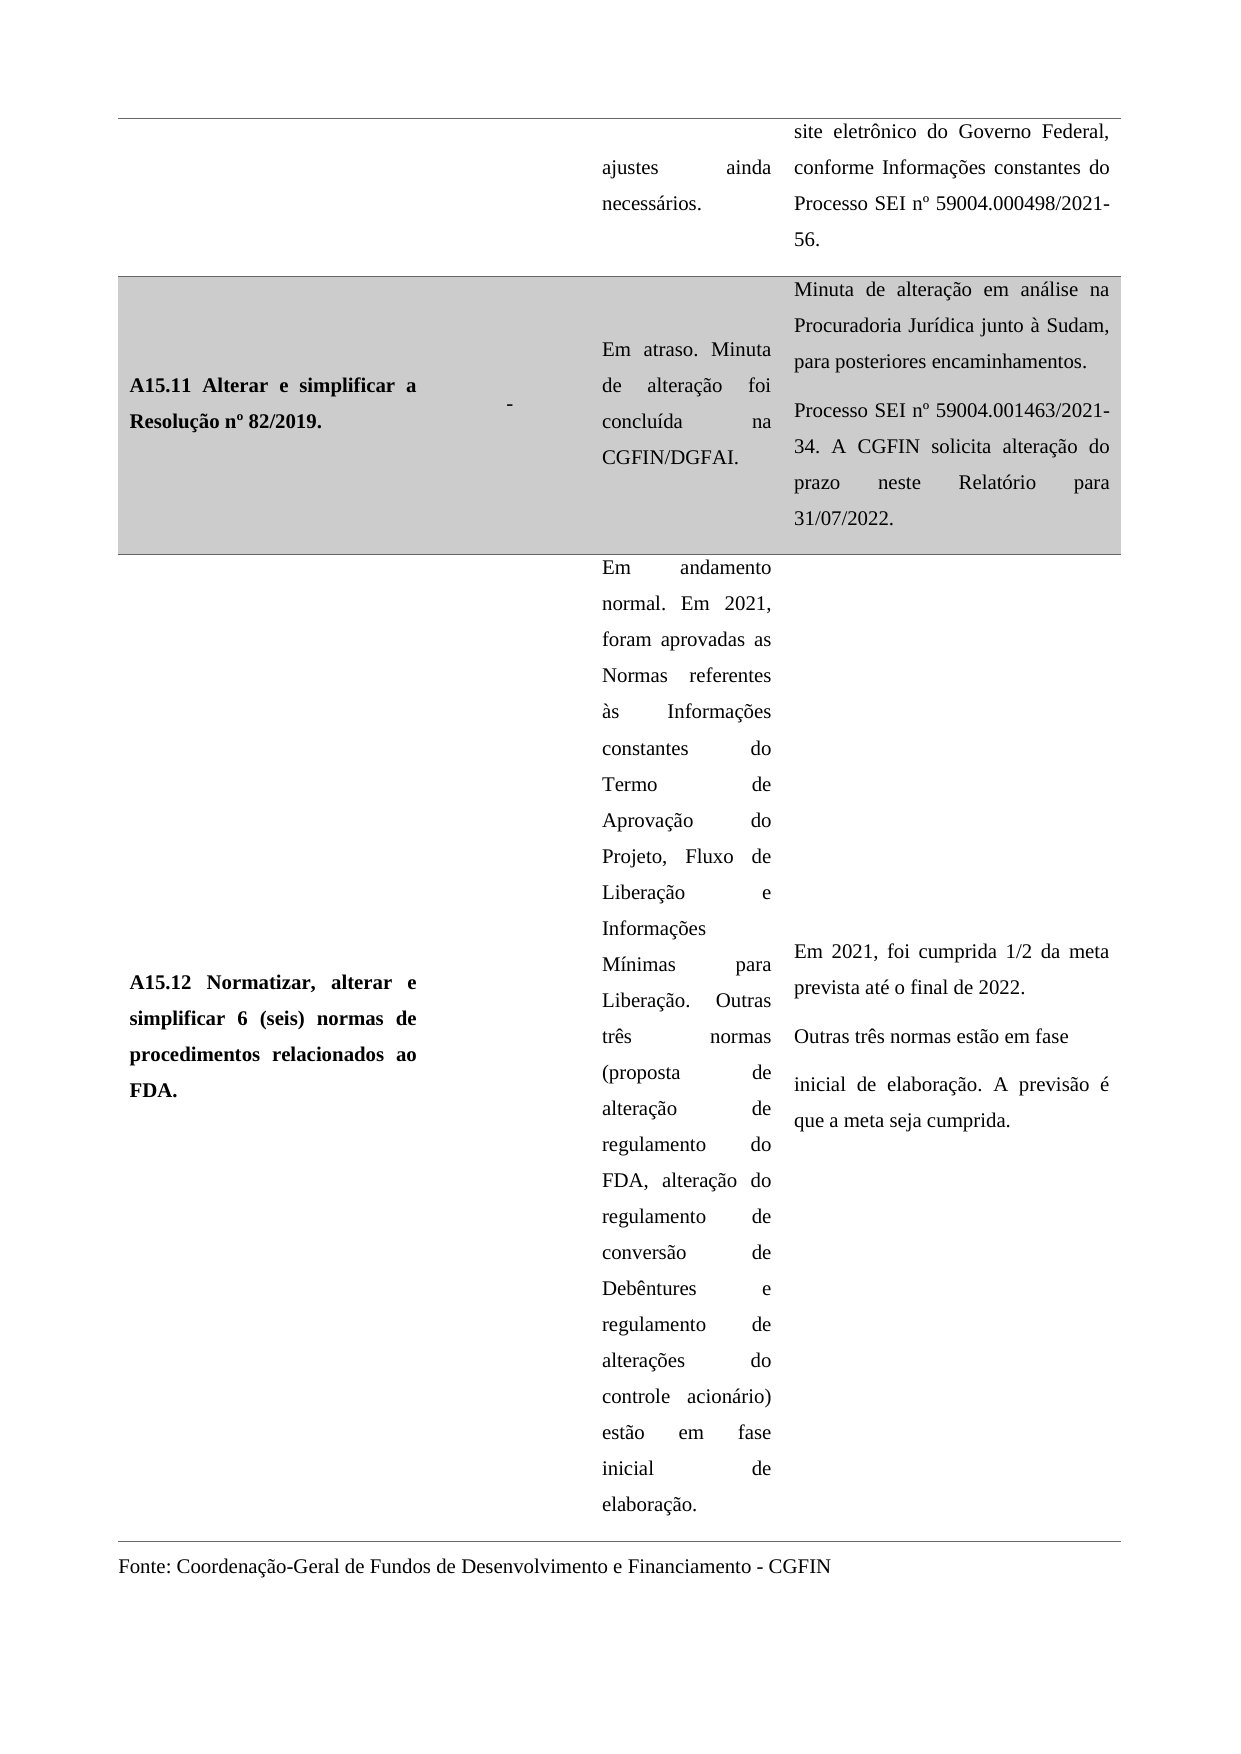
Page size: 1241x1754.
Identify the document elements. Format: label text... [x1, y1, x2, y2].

table_cell site eletrônico do Governo Federal, conforme Informações constantes do Processo SEI nº 59004.000498/2021-56. [783, 119, 1121, 276]
table_cell [118, 119, 428, 276]
table_cell Em atraso. Minuta de alteração foi concluída na CGFIN/DGFAI. [591, 277, 783, 554]
table_cell Em 2021, foi cumprida 1/2 da meta prevista até o final de 2022. Outras três normas estão em fase inicial de elaboração. A previsão é que a meta seja cumprida. [783, 555, 1121, 1541]
table_cell - [428, 119, 591, 276]
table_cell A15.12 Normatizar, alterar e simplificar 6 (seis) normas de procedimentos relacionados ao FDA. [118, 555, 428, 1541]
table_cell ajustes ainda necessários. [591, 119, 783, 276]
table_cell Minuta de alteração em análise na Procuradoria Jurídica junto à Sudam, para posteriores encaminhamentos. Processo SEI nº 59004.001463/2021-34. A CGFIN solicita alteração do prazo neste Relatório para 31/07/2022. [783, 277, 1121, 554]
table_cell Em andamento normal. Em 2021, foram aprovadas as Normas referentes às Informações constantes do Termo de Aprovação do Projeto, Fluxo de Liberação e Informações Mínimas para Liberação. Outras três normas (proposta de alteração de regulamento do FDA, alteração do regulamento de conversão de Debêntures e regulamento de alterações do controle acionário) estão em fase inicial de elaboração. [591, 555, 783, 1541]
table_cell A15.11 Alterar e simplificar a Resolução nº 82/2019. [118, 277, 428, 554]
table_cell - [428, 277, 591, 554]
text Fonte: Coordenação-Geral de Fundos de Desenvolvimento e Financiamento - CGFIN [118, 1554, 1122, 1578]
table_cell [428, 555, 591, 1541]
